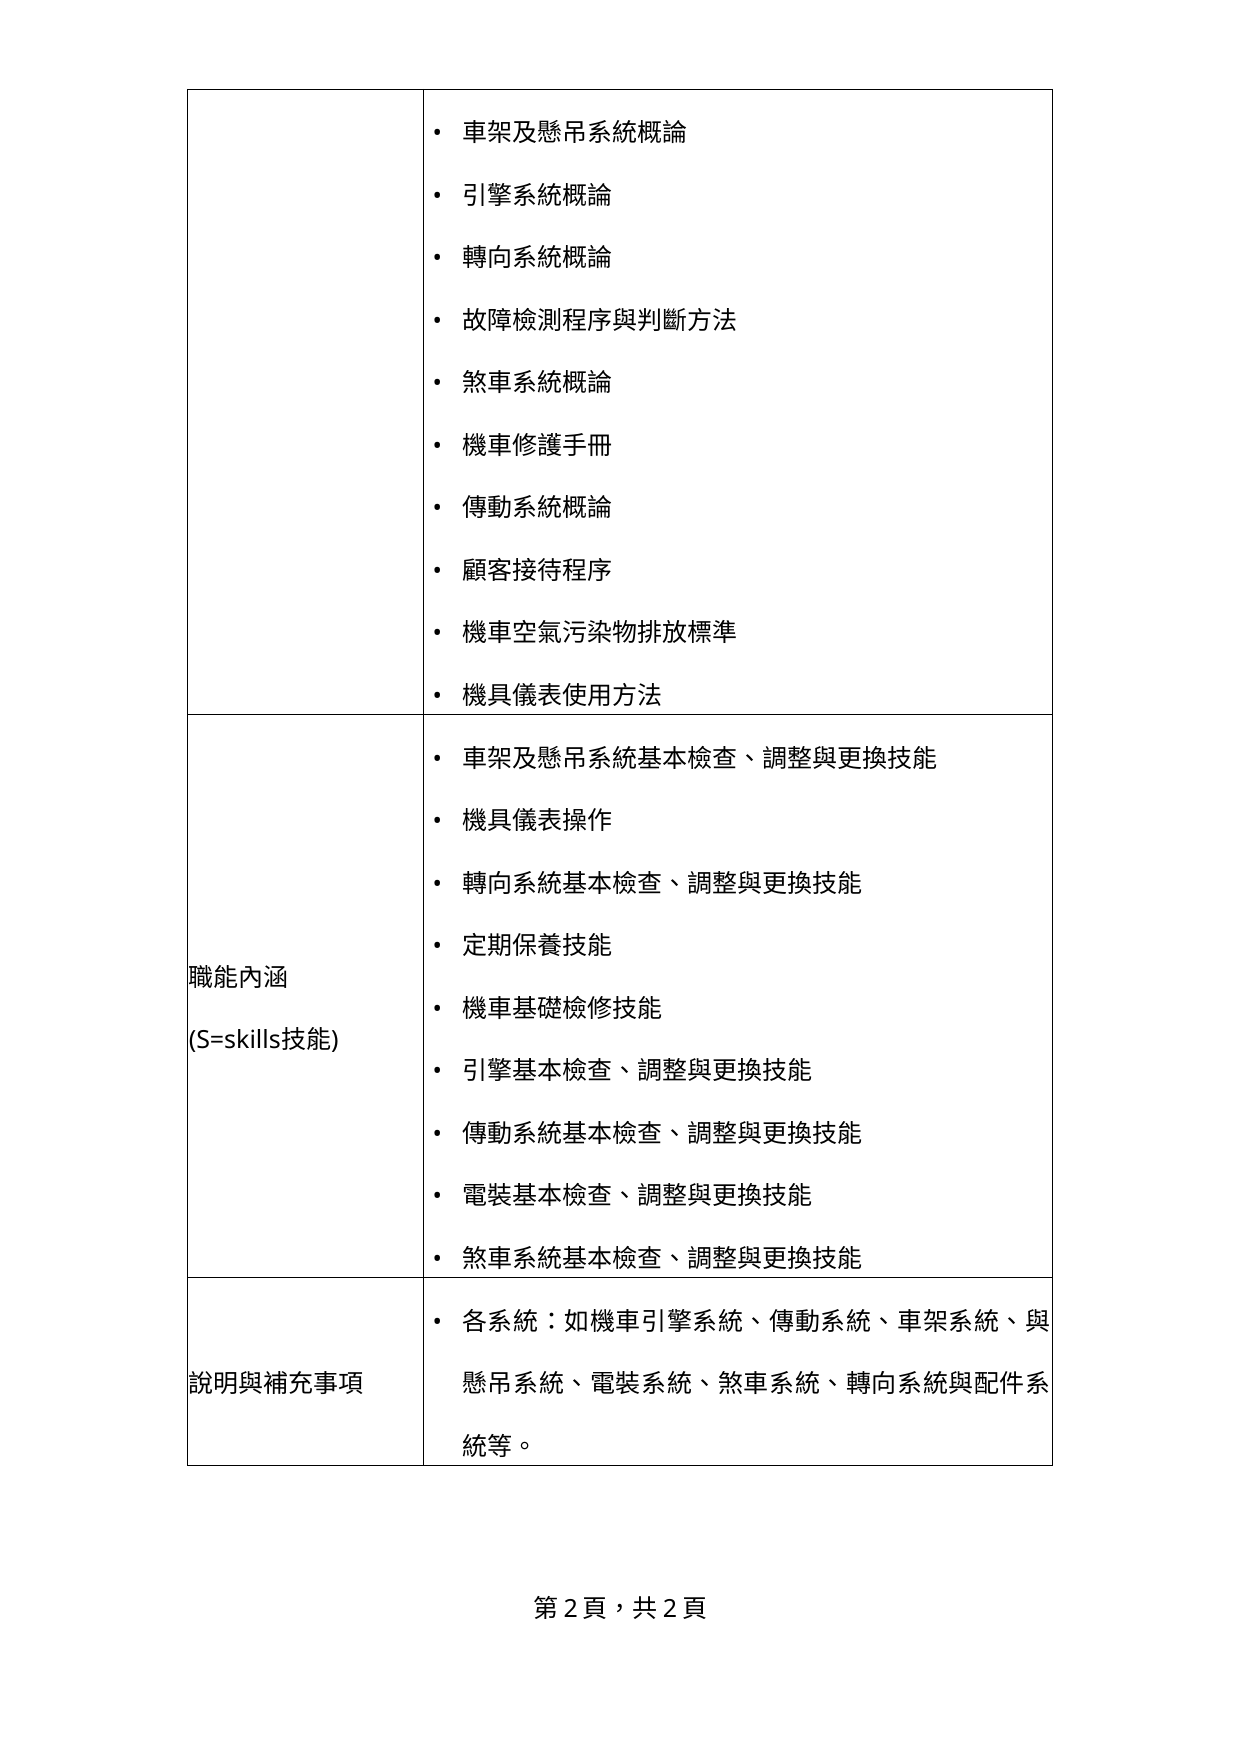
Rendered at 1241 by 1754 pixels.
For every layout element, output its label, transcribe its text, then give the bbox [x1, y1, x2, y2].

table_cell 車架及懸吊系統基本檢查、調整與更換技能 機具儀表操作 轉向系統基本檢查、調整與更換技能 定期保養技能 機車基礎檢修技能 引擎基本檢查、調整與更換技能 傳動系統基本檢查、調整與更換技能 電裝基本檢查、調整與更換技能 煞車系統基本檢查、調整與更換技能 [424, 715, 1052, 1277]
table_cell 工作安全守則及作業規定 定期保養流程 職業安全衛生相關規範 電裝系統概論 車架及懸吊系統概論 引擎系統概論 轉向系統概論 故障檢測程序與判斷方法 煞車系統概論 機車修護手冊 傳動系統概論 顧客接待程序 機車空氣污染物排放標準 機具儀表使用方法 [424, 90, 1052, 714]
table_cell 說明與補充事項 [188, 1278, 423, 1465]
table_cell 職能內涵 (S=skills技能) [188, 715, 423, 1277]
table_cell [188, 90, 423, 714]
table_cell 各系統：如機車引擎系統、傳動系統、車架系統、與懸吊系統、電裝系統、煞車系統、轉向系統與配件系統等。 [424, 1278, 1052, 1465]
